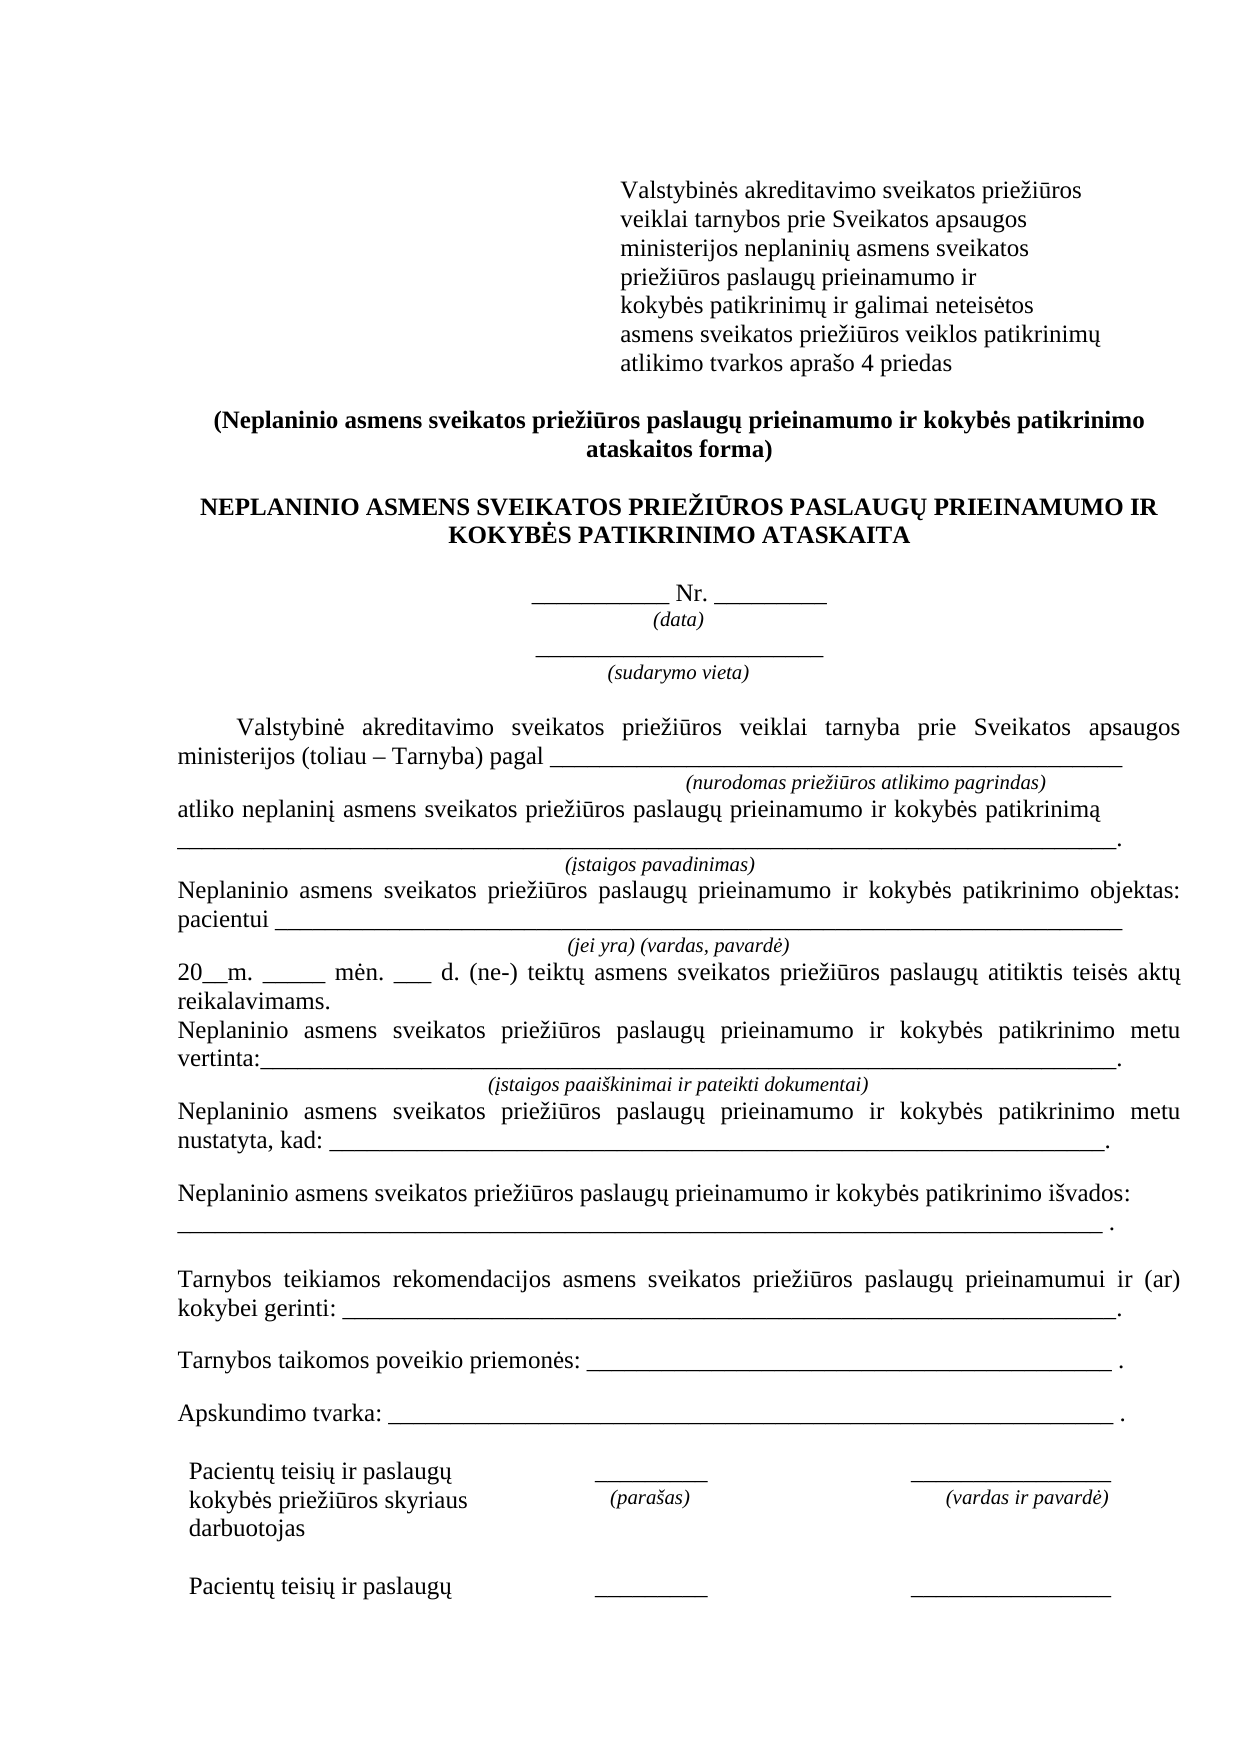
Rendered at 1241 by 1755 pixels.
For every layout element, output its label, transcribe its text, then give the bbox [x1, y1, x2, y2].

table_header _________ [551, 1571, 751, 1600]
text (nurodomas priežiūros atlikimo pagrindas) [552, 770, 1181, 794]
table_header ________________ [751, 1571, 1122, 1600]
table_header Pacientų teisių ir paslaugų [177, 1571, 551, 1600]
text ___________ Nr. _________ [177, 578, 1181, 607]
text kokybės patikrinimų ir galimai neteisėtos [177, 291, 1181, 319]
text 20__m. _____ mėn. ___ d. (ne-) teiktų asmens sveikatos priežiūros paslaugų atitiktis teisės aktų reikalavimams. [177, 957, 1181, 1015]
text (įstaigos pavadinimas) [177, 852, 1181, 876]
text Valstybinės akreditavimo sveikatos priežiūros [177, 176, 1181, 204]
text priežiūros paslaugų prieinamumo ir [177, 262, 1181, 291]
text NEPLANINIO ASMENS SVEIKATOS PRIEŽIŪROS PASLAUGŲ PRIEINAMUMO IR KOKYBĖS PATIKRINIMO ataskaitA [177, 492, 1181, 549]
table_header Pacientų teisių ir paslaugų kokybės priežiūros skyriaus darbuotojas [177, 1456, 551, 1542]
text (įstaigos paaiškinimai ir pateikti dokumentai) [177, 1072, 1181, 1096]
text Tarnybos taikomos poveikio priemonės: __________________________________________ . [177, 1346, 1181, 1374]
text (Neplaninio asmens sveikatos priežiūros paslaugų prieinamumo ir kokybės patikrinimo ataskaitos forma) [177, 406, 1181, 463]
text asmens sveikatos priežiūros veiklos patikrinimų [177, 319, 1181, 348]
text Neplaninio asmens sveikatos priežiūros paslaugų prieinamumo ir kokybės patikrinimo išvados : __________________________________________________________________________ . [177, 1178, 1181, 1235]
text Apskundimo tvarka: __________________________________________________________ . [177, 1398, 1181, 1427]
table_header _________ (parašas) [551, 1456, 751, 1542]
text atlikimo tvarkos aprašo 4 priedas [177, 348, 1181, 377]
text _______________________ [177, 631, 1181, 660]
text Valstybinė akreditavimo sveikatos priežiūros veiklai tarnyba prie Sveikatos apsaugos ministerijos (toliau – Tarnyba) pagal [177, 712, 1181, 770]
table_header ________________ (vardas ir pavardė) [751, 1456, 1122, 1542]
text ministerijos neplaninių asmens sveikatos [177, 233, 1181, 262]
text Neplaninio asmens sveikatos priežiūros paslaugų prieinamumo ir kokybės patikrinimo objektas: pacientui [177, 876, 1181, 933]
text atliko neplaninį asmens sveikatos priežiūros paslaugų prieinamumo ir kokybės patikrinimą . [177, 794, 1181, 852]
text veiklai tarnybos prie Sveikatos apsaugos [177, 204, 1181, 233]
text (data) [177, 607, 1181, 631]
text (sudarymo vieta) [177, 660, 1181, 684]
text (jei yra) (vardas, pavardė) [177, 933, 1181, 957]
text Neplaninio asmens sveikatos priežiūros paslaugų prieinamumo ir kokybės patikrinimo metu nustatyta, kad: ______________________________________________________________. [177, 1096, 1181, 1154]
text Neplaninio asmens sveikatos priežiūros paslaugų prieinamumo ir kokybės patikrinimo metu vertinta: . [177, 1015, 1181, 1072]
text Tarnybos teikiamos rekomendacijos asmens sveikatos priežiūros paslaugų prieinamumui ir (ar) kokybei gerinti: . [177, 1264, 1181, 1322]
